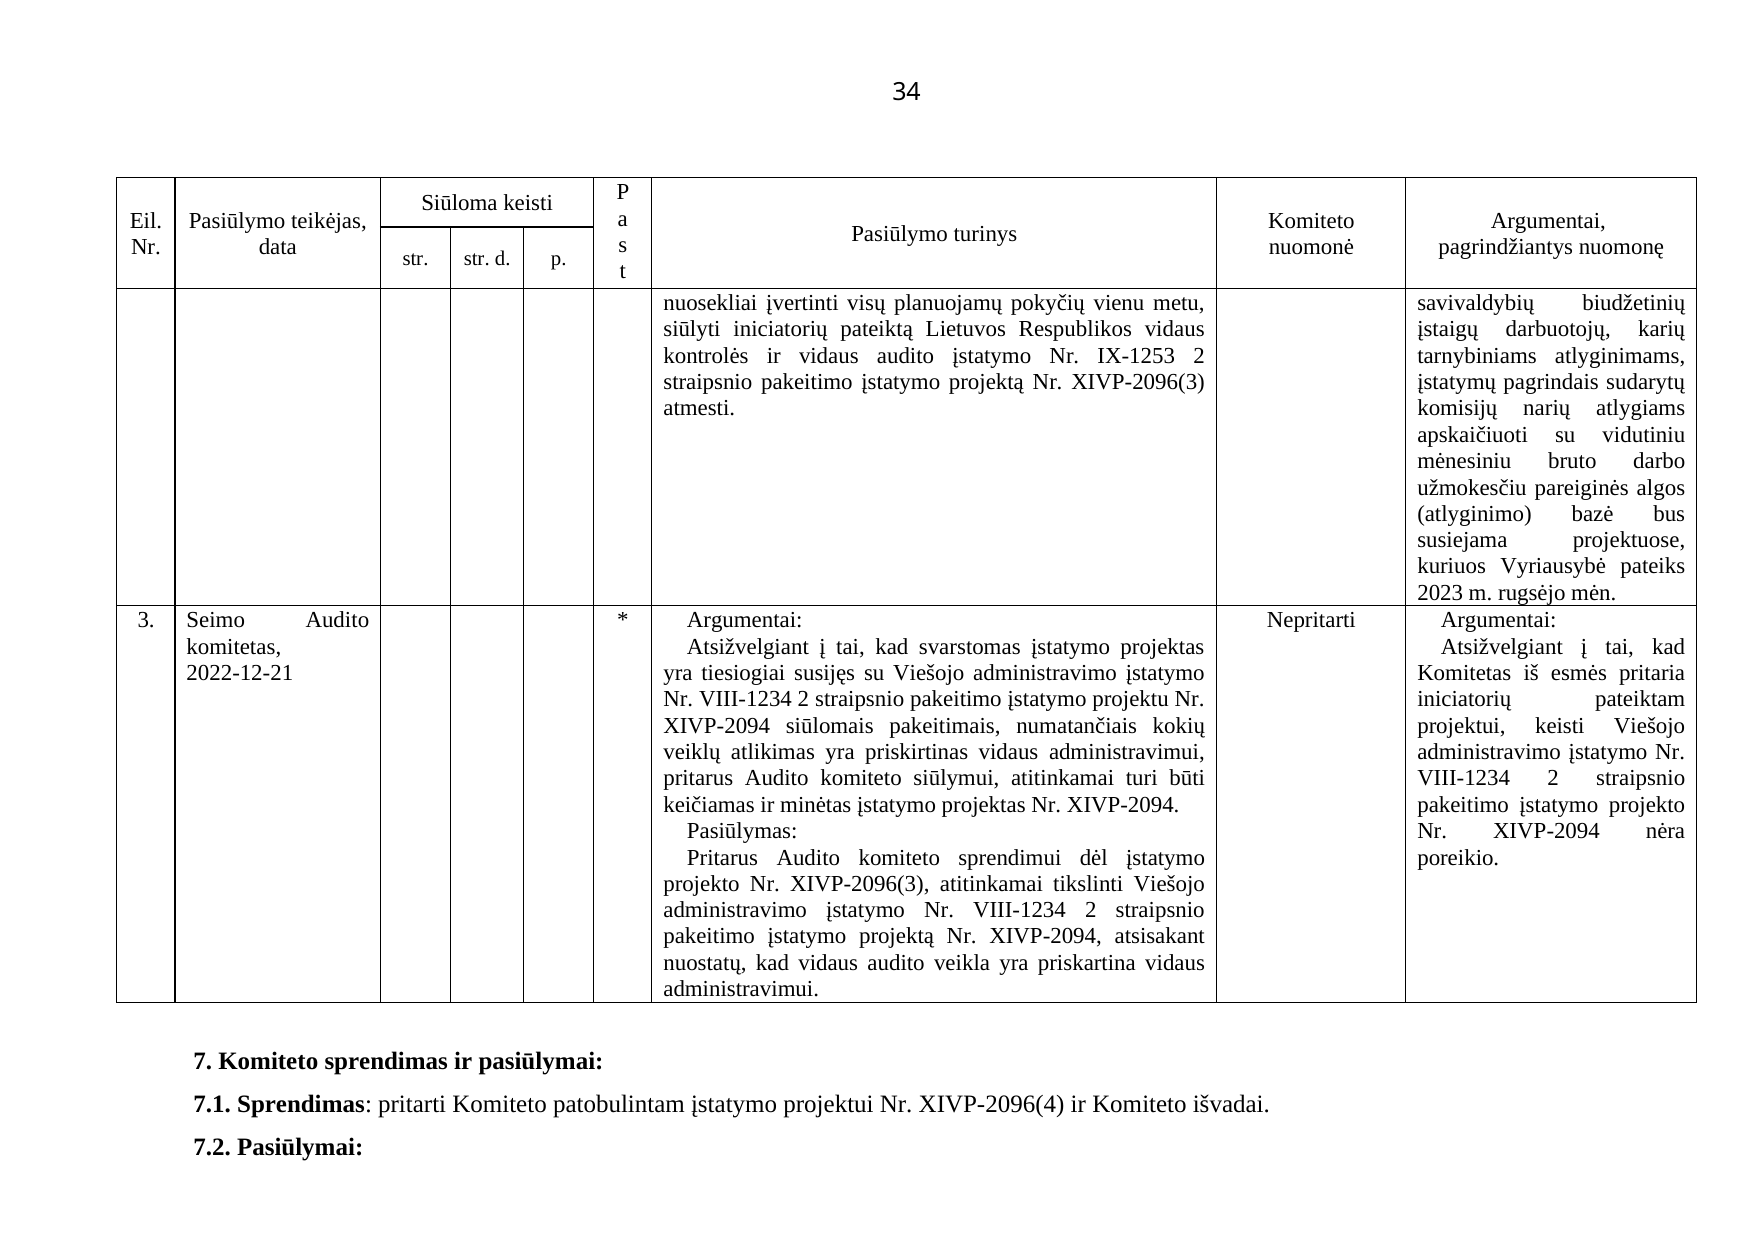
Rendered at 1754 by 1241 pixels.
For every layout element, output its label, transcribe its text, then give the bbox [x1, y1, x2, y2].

table_cell 3. [117, 606, 174, 1002]
table_cell * [594, 606, 651, 1002]
table_cell [117, 289, 174, 605]
table_header Pasiūlymo teikėjas, data [176, 178, 380, 288]
table_cell * [594, 289, 651, 605]
table_cell [1217, 289, 1405, 605]
table_cell [524, 606, 593, 1002]
text 7.2. Pasiūlymai: [118, 1132, 1695, 1161]
table_header Pastabos [594, 178, 651, 288]
text 7.1. Sprendimas: pritarti Komiteto patobulintam įstatymo projektui Nr. XIVP-2096(4) ir Komiteto išvadai. [118, 1089, 1695, 1118]
table_cell [451, 289, 523, 605]
table_cell [176, 289, 380, 605]
table_header Komiteto nuomonė [1217, 178, 1405, 288]
table_cell savivaldybių biudžetinių įstaigų darbuotojų, karių tarnybiniams atlyginimams, įstatymų pagrindais sudarytų komisijų narių atlygiams apskaičiuoti su vidutiniu mėnesiniu bruto darbo užmokesčiu pareiginės algos (atlyginimo) bazė bus susiejama projektuose, kuriuos Vyriausybė pateiks 2023 m. rugsėjo mėn. [1406, 289, 1696, 605]
table_cell Seimo Audito komitetas, 2022-12-21 [176, 606, 380, 1002]
table_cell [524, 289, 593, 605]
table_header Pasiūlymo turinys [652, 178, 1216, 288]
table_cell Argumentai: Atsižvelgiant į tai, kad svarstomas įstatymo projektas yra tiesiogiai susijęs su Viešojo administravimo įstatymo Nr. VIII-1234 2 straipsnio pakeitimo įstatymo projektu Nr. XIVP-2094 siūlomais pakeitimais, numatančiais kokių veiklų atlikimas yra priskirtinas vidaus administravimui, pritarus Audito komiteto siūlymui, atitinkamai turi būti keičiamas ir minėtas įstatymo projektas Nr. XIVP-2094. Pasiūlymas: Pritarus Audito komiteto sprendimui dėl įstatymo projekto Nr. XIVP-2096(3), atitinkamai tikslinti Viešojo administravimo įstatymo Nr. VIII-1234 2 straipsnio pakeitimo įstatymo projektą Nr. XIVP-2094, atsisakant nuostatų, kad vidaus audito veikla yra priskartina vidaus administravimui. [652, 606, 1216, 1002]
table_cell [451, 606, 523, 1002]
table_cell [381, 289, 450, 605]
table_cell Argumentai: Atsižvelgiant į tai, kad Komitetas iš esmės pritaria iniciatorių pateiktam projektui, keisti Viešojo administravimo įstatymo Nr. VIII-1234 2 straipsnio pakeitimo įstatymo projekto Nr. XIVP-2094 nėra poreikio. [1406, 606, 1696, 1002]
table_header Argumentai, pagrindžiantys nuomonę [1406, 178, 1696, 288]
text 7. Komiteto sprendimas ir pasiūlymai: [118, 1046, 1695, 1074]
table_cell str. [381, 228, 450, 288]
table_cell nuosekliai įvertinti visų planuojamų pokyčių vienu metu, siūlyti iniciatorių pateiktą Lietuvos Respublikos vidaus kontrolės ir vidaus audito įstatymo Nr. IX-1253 2 straipsnio pakeitimo įstatymo projektą Nr. XIVP-2096(3) atmesti. [652, 289, 1216, 605]
table_header Eil. Nr. [117, 178, 174, 288]
table_cell Nepritarti [1217, 606, 1405, 1002]
table_cell p. [524, 228, 593, 288]
table_header Siūloma keisti [381, 178, 593, 226]
table_cell [381, 606, 450, 1002]
table_cell str. d. [451, 228, 523, 288]
